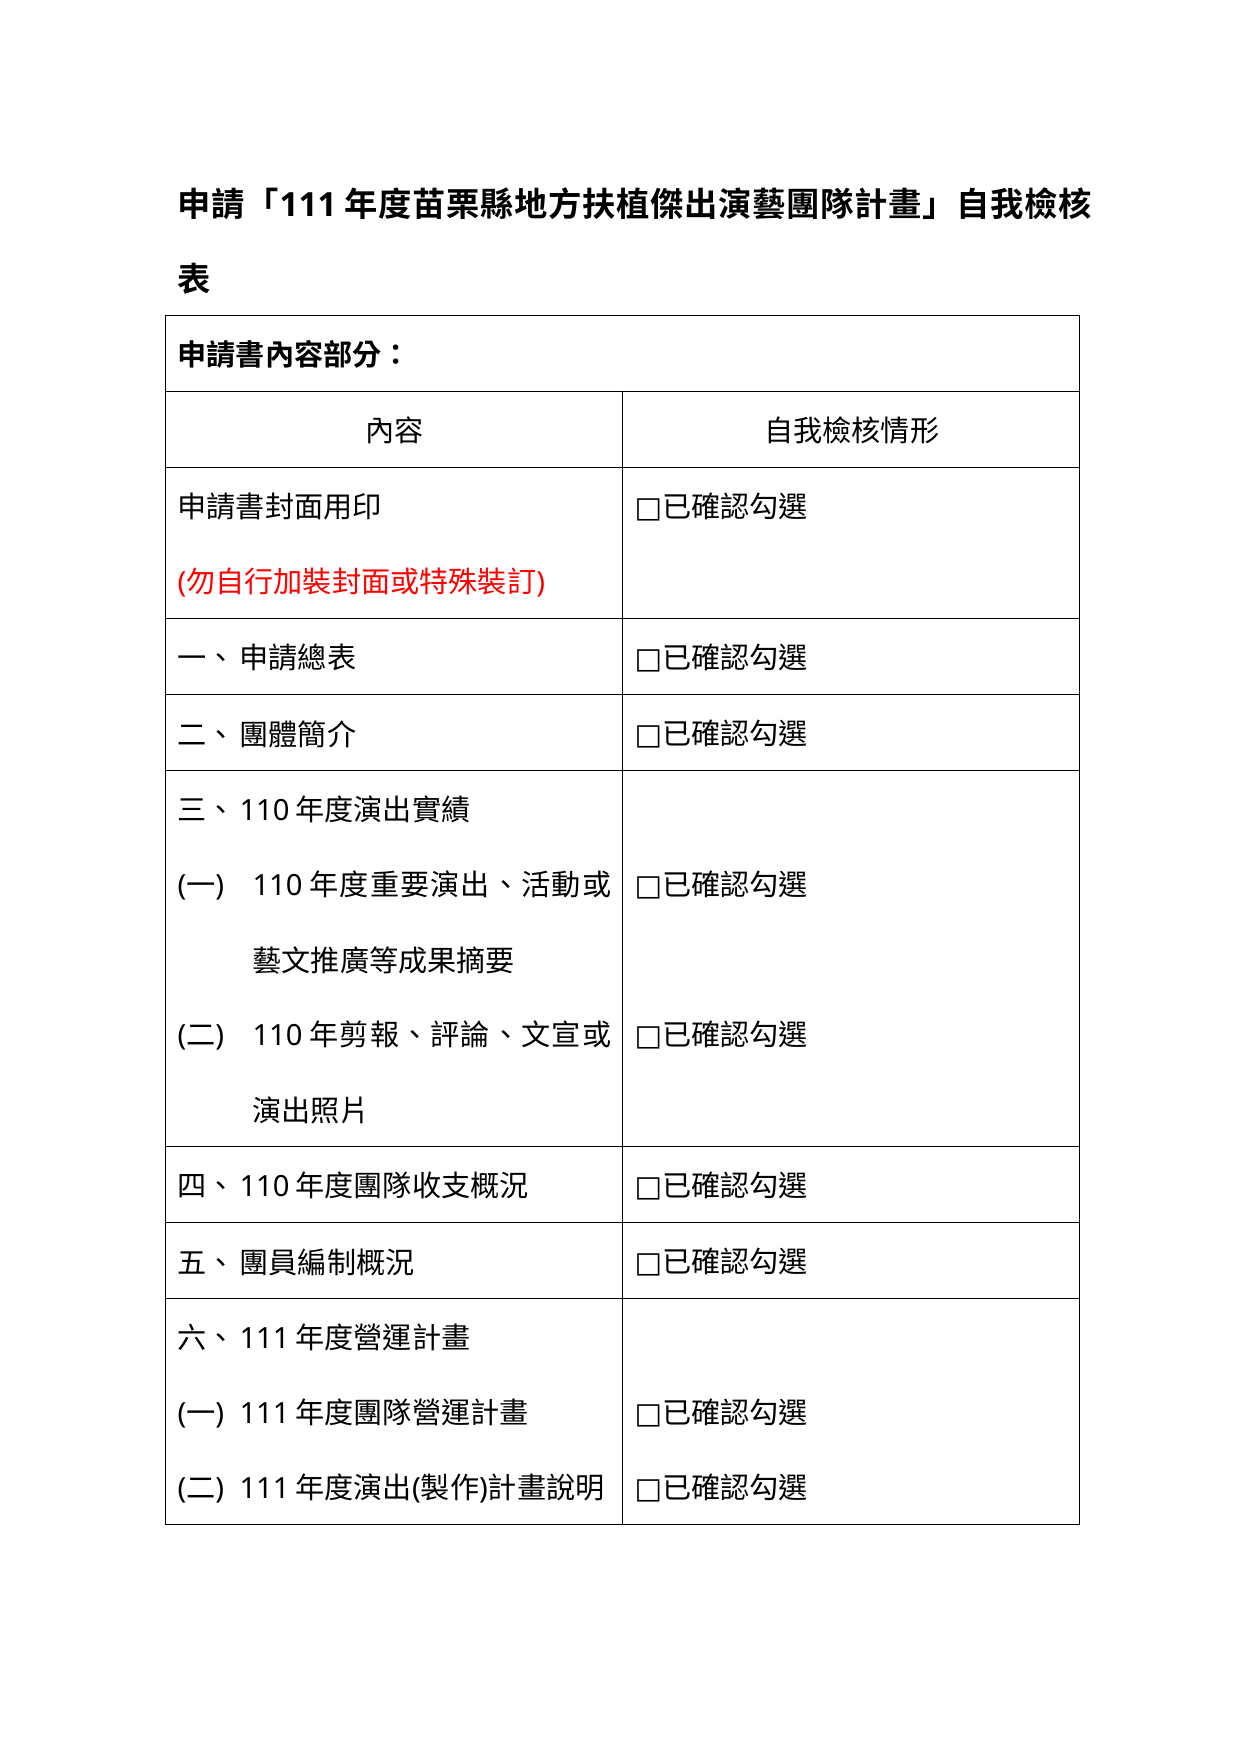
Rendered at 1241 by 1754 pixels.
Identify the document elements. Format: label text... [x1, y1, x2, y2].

table_cell 111年度營運計畫 111年度團隊營運計畫 111年度演出(製作)計畫說明 [166, 1299, 622, 1524]
table_cell 自我檢核情形 [623, 392, 1079, 467]
table_cell 申請書封面用印 (勿自行加裝封面或特殊裝訂) [166, 468, 622, 618]
table_cell 110年度團隊收支概況 [166, 1147, 622, 1222]
table_cell □已確認勾選 [623, 468, 1079, 618]
table_cell □已確認勾選 [623, 1147, 1079, 1222]
table_cell □已確認勾選 □已確認勾選 [623, 771, 1079, 1146]
table_cell 團體簡介 [166, 695, 622, 770]
table_cell □已確認勾選 [623, 1223, 1079, 1298]
table_cell □已確認勾選 [623, 619, 1079, 694]
table_cell 110年度演出實績 110年度重要演出、活動或藝文推廣等成果摘要 110年剪報、評論、文宣或演出照片 [166, 771, 622, 1146]
table_cell □已確認勾選 [623, 695, 1079, 770]
table_cell 內容 [166, 392, 622, 467]
table_cell □已確認勾選 □已確認勾選 [623, 1299, 1079, 1524]
text 申請「111年度苗栗縣地方扶植傑出演藝團隊計畫」自我檢核表 [177, 164, 1092, 314]
table_cell 團員編制概況 [166, 1223, 622, 1298]
table_cell 申請總表 [166, 619, 622, 694]
table_header 申請書內容部分： [166, 316, 1079, 391]
